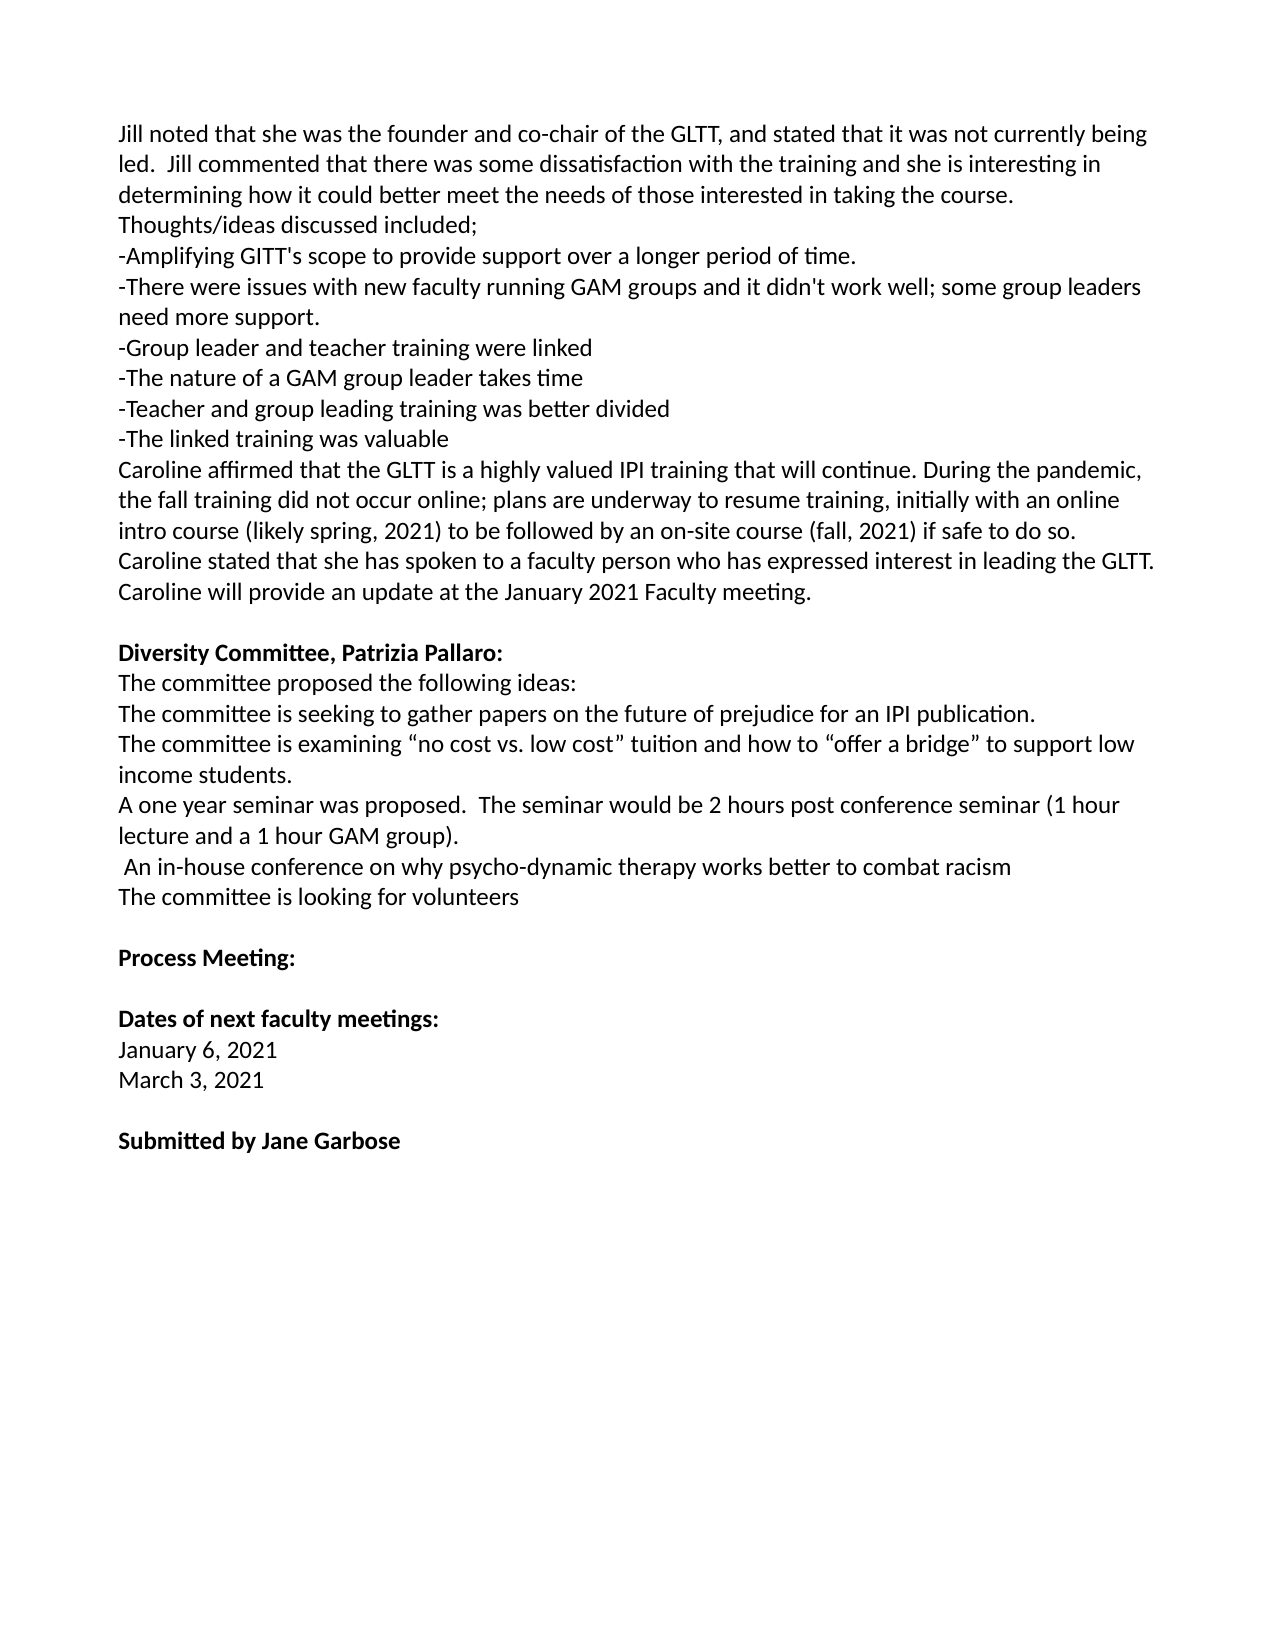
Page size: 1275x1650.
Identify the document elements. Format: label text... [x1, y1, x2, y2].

text Jill noted that she was the founder and co-chair of the GLTT, and stated that it was not currently being led. Jill commented that there was some dissatisfaction with the training and she is interesting in determining how it could better meet the needs of those interested in taking the course. [118, 118, 1157, 210]
text -The linked training was valuable [118, 423, 1157, 454]
text Diversity Committee, Patrizia Pallaro: [118, 637, 1157, 667]
text The committee proposed the following ideas: [118, 667, 1157, 698]
text -Amplifying GITT's scope to provide support over a longer period of time. [118, 240, 1157, 271]
text A one year seminar was proposed. The seminar would be 2 hours post conference seminar (1 hour lecture and a 1 hour GAM group). [118, 789, 1157, 851]
text An in-house conference on why psycho-dynamic therapy works better to combat racism [118, 851, 1157, 881]
text -The nature of a GAM group leader takes time [118, 362, 1157, 393]
text Thoughts/ideas discussed included; [118, 210, 1157, 240]
text The committee is examining “no cost vs. low cost” tuition and how to “offer a bridge” to support low income students. [118, 728, 1157, 789]
text Dates of next faculty meetings: [118, 1003, 1157, 1034]
text -Group leader and teacher training were linked [118, 332, 1157, 362]
text Submitted by Jane Garbose [118, 1125, 1157, 1156]
text Process Meeting: [118, 942, 1157, 973]
text The committee is looking for volunteers [118, 881, 1157, 912]
text March 3, 2021 [118, 1064, 1157, 1095]
text -Teacher and group leading training was better divided [118, 393, 1157, 423]
text -There were issues with new faculty running GAM groups and it didn't work well; some group leaders need more support. [118, 271, 1157, 332]
text Caroline affirmed that the GLTT is a highly valued IPI training that will continue. During the pandemic, the fall training did not occur online; plans are underway to resume training, initially with an online intro course (likely spring, 2021) to be followed by an on-site course (fall, 2021) if safe to do so. Caroline stated that she has spoken to a faculty person who has expressed interest in leading the GLTT. Caroline will provide an update at the January 2021 Faculty meeting. [118, 454, 1157, 606]
text January 6, 2021 [118, 1034, 1157, 1064]
text The committee is seeking to gather papers on the future of prejudice for an IPI publication. [118, 698, 1157, 728]
